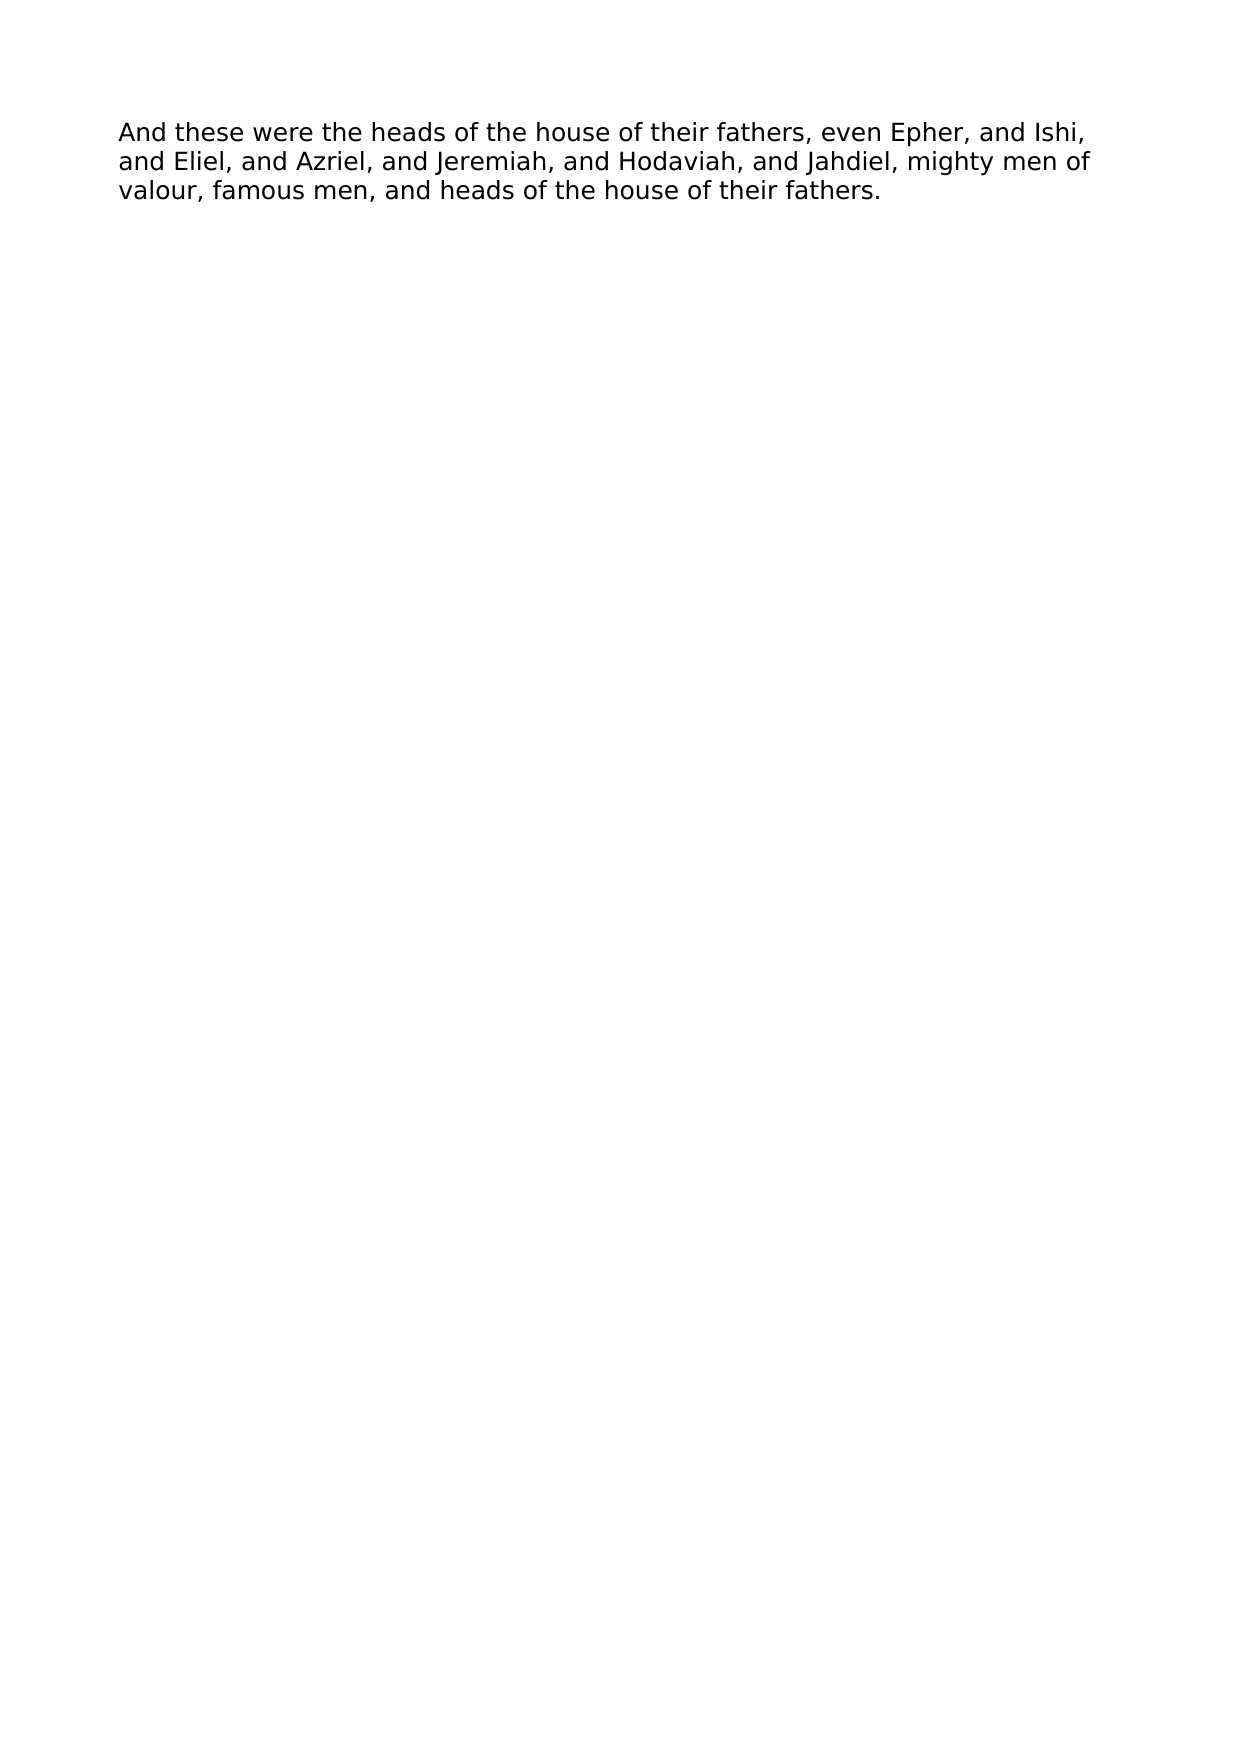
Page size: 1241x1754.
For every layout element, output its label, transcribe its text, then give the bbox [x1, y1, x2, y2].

text And these were the heads of the house of their fathers, even Epher, and Ishi, and Eliel, and Azriel, and Jeremiah, and Hodaviah, and Jahdiel, mighty men of valour, famous men, and heads of the house of their fathers. [118, 118, 1122, 206]
